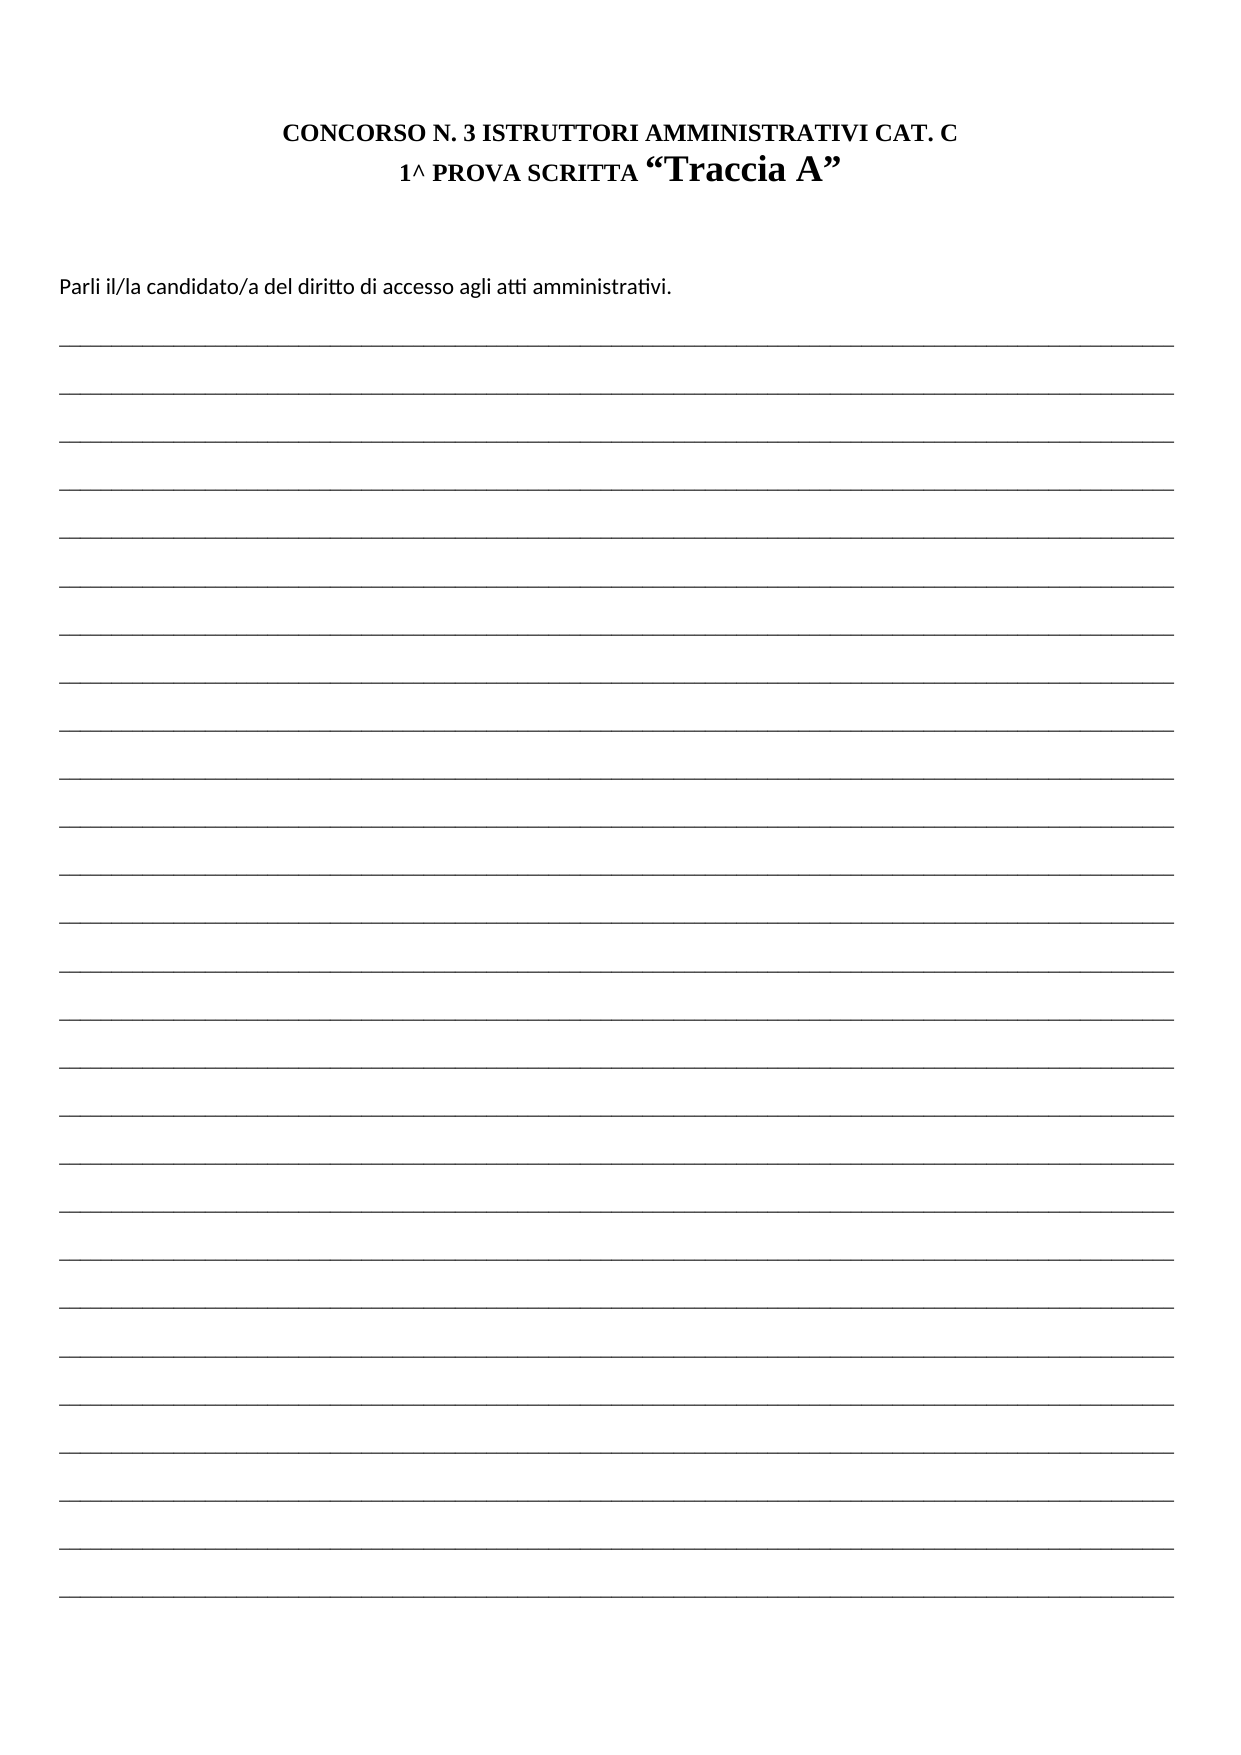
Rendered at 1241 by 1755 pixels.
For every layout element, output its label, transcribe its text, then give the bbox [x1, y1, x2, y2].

text ___________________________________________________________________________________________________________ [59, 469, 1181, 493]
text ___________________________________________________________________________________________________________ [59, 373, 1181, 397]
text ___________________________________________________________________________________________________________ [59, 1239, 1181, 1263]
text ___________________________________________________________________________________________________________ [59, 325, 1181, 349]
text ___________________________________________________________________________________________________________ [59, 1335, 1181, 1359]
text ___________________________________________________________________________________________________________ [59, 1191, 1181, 1215]
text ___________________________________________________________________________________________________________ [59, 1576, 1181, 1600]
text ___________________________________________________________________________________________________________ [59, 1143, 1181, 1167]
text ___________________________________________________________________________________________________________ [59, 421, 1181, 445]
text ___________________________________________________________________________________________________________ [59, 1528, 1181, 1552]
text ___________________________________________________________________________________________________________ [59, 950, 1181, 974]
text ___________________________________________________________________________________________________________ [59, 1480, 1181, 1504]
text ___________________________________________________________________________________________________________ [59, 1095, 1181, 1119]
text ___________________________________________________________________________________________________________ [59, 854, 1181, 878]
text CONCORSO N. 3 ISTRUTTORI AMMINISTRATIVI CAT. C [59, 118, 1181, 147]
text ___________________________________________________________________________________________________________ [59, 517, 1181, 541]
text ___________________________________________________________________________________________________________ [59, 613, 1181, 638]
text ___________________________________________________________________________________________________________ [59, 565, 1181, 589]
text ___________________________________________________________________________________________________________ [59, 806, 1181, 830]
text Parli il/la candidato/a del diritto di accesso agli atti amministrativi. [59, 272, 1181, 300]
text ___________________________________________________________________________________________________________ [59, 1383, 1181, 1408]
text 1^ PROVA SCRITTA “Traccia A” [59, 147, 1181, 190]
text ___________________________________________________________________________________________________________ [59, 710, 1181, 734]
text ___________________________________________________________________________________________________________ [59, 1047, 1181, 1071]
text ___________________________________________________________________________________________________________ [59, 662, 1181, 686]
text ___________________________________________________________________________________________________________ [59, 902, 1181, 926]
text ___________________________________________________________________________________________________________ [59, 1287, 1181, 1311]
text ___________________________________________________________________________________________________________ [59, 1432, 1181, 1456]
text ___________________________________________________________________________________________________________ [59, 998, 1181, 1023]
text ___________________________________________________________________________________________________________ [59, 758, 1181, 782]
